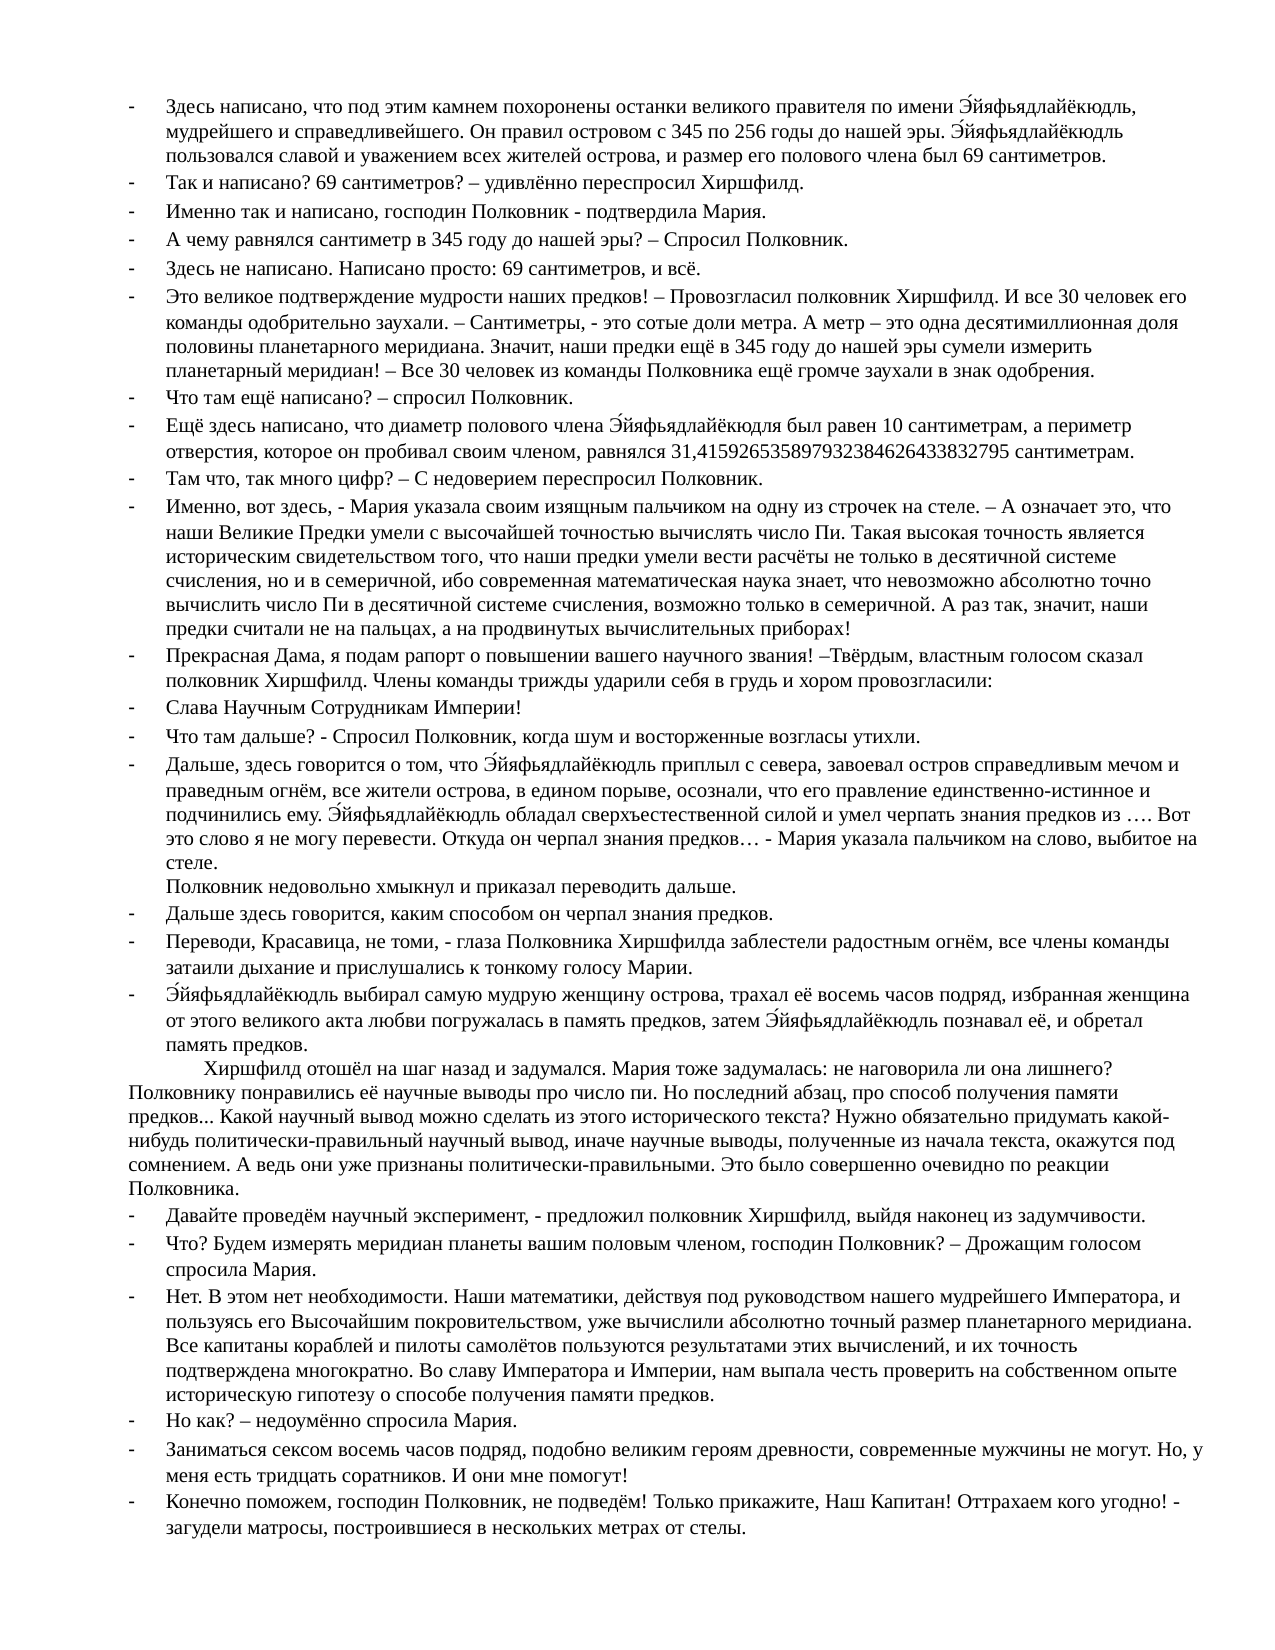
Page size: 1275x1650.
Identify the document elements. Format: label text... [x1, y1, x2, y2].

list Именно, вот здесь, - Мария указала своим изящным пальчиком на одну из строчек на стеле. – А означает это, что наши Великие Предки умели с высочайшей точностью вычислять число Пи. Такая высокая точность является историческим свидетельством того, что наши предки умели вести расчёты не только в десятичной системе счисления, но и в семеричной, ибо современная математическая наука знает, что невозможно абсолютно точно вычислить число Пи в десятичной системе счисления, возможно только в семеричной. А раз так, значит, наши предки считали не на пальцах, а на продвинутых вычислительных приборах! [128, 491, 1206, 640]
text Полковник недовольно хмыкнул и приказал переводить дальше. [166, 874, 1206, 898]
list Это великое подтверждение мудрости наших предков! – Провозгласил полковник Хиршфилд. И все 30 человек его команды одобрительно заухали. – Сантиметры, - это сотые доли метра. А метр – это одна десятимиллионная доля половины планетарного меридиана. Значит, наши предки ещё в 345 году до нашей эры сумели измерить планетарный меридиан! – Все 30 человек из команды Полковника ещё громче заухали в знак одобрения. [128, 281, 1206, 382]
list Именно так и написано, господин Полковник - подтвердила Мария. [128, 196, 1206, 224]
list Заниматься сексом восемь часов подряд, подобно великим героям древности, современные мужчины не могут. Но, у меня есть тридцать соратников. И они мне помогут! [128, 1434, 1206, 1487]
list Э́йяфьядлайёкюдль выбирал самую мудрую женщину острова, трахал её восемь часов подряд, избранная женщина от этого великого акта любви погружалась в память предков, затем Э́йяфьядлайёкюдль познавал её, и обретал память предков. [128, 979, 1206, 1056]
list Дальше, здесь говорится о том, что Э́йяфьядлайёкюдль приплыл с севера, завоевал остров справедливым мечом и праведным огнём, все жители острова, в едином порыве, осознали, что его правление единственно-истинное и подчинились ему. Э́йяфьядлайёкюдль обладал сверхъестественной силой и умел черпать знания предков из …. Вот это слово я не могу перевести. Откуда он черпал знания предков… - Мария указала пальчиком на слово, выбитое на стеле. [128, 749, 1206, 874]
list Дальше здесь говорится, каким способом он черпал знания предков. [128, 898, 1206, 927]
list Так и написано? 69 сантиметров? – удивлённо переспросил Хиршфилд. [128, 167, 1206, 196]
list Слава Научным Сотрудникам Империи! [128, 692, 1206, 721]
list Что? Будем измерять меридиан планеты вашим половым членом, господин Полковник? – Дрожащим голосом спросила Мария. [128, 1228, 1206, 1281]
list А чему равнялся сантиметр в 345 году до нашей эры? – Спросил Полковник. [128, 224, 1206, 253]
list Но как? – недоумённо спросила Мария. [128, 1406, 1206, 1434]
list Нет. В этом нет необходимости. Наши математики, действуя под руководством нашего мудрейшего Императора, и пользуясь его Высочайшим покровительством, уже вычислили абсолютно точный размер планетарного меридиана. Все капитаны кораблей и пилоты самолётов пользуются результатами этих вычислений, и их точность подтверждена многократно. Во славу Императора и Империи, нам выпала честь проверить на собственном опыте историческую гипотезу о способе получения памяти предков. [128, 1281, 1206, 1406]
list Переводи, Красавица, не томи, - глаза Полковника Хиршфилда заблестели радостным огнём, все члены команды затаили дыхание и прислушались к тонкому голосу Марии. [128, 927, 1206, 979]
text Хиршфилд отошёл на шаг назад и задумался. Мария тоже задумалась: не наговорила ли она лишнего? Полковнику понравились её научные выводы про число пи. Но последний абзац, про способ получения памяти предков... Какой научный вывод можно сделать из этого исторического текста? Нужно обязательно придумать какой-нибудь политически-правильный научный вывод, иначе научные выводы, полученные из начала текста, окажутся под сомнением. А ведь они уже признаны политически-правильными. Это было совершенно очевидно по реакции Полковника. [128, 1056, 1206, 1200]
list Здесь написано, что под этим камнем похоронены останки великого правителя по имени Э́йяфьядлайёкюдль, мудрейшего и справедливейшего. Он правил островом с 345 по 256 годы до нашей эры. Э́йяфьядлайёкюдль пользовался славой и уважением всех жителей острова, и размер его полового члена был 69 сантиметров. [128, 91, 1206, 167]
list Здесь не написано. Написано просто: 69 сантиметров, и всё. [128, 253, 1206, 281]
list Что там дальше? - Спросил Полковник, когда шум и восторженные возгласы утихли. [128, 721, 1206, 749]
list Там что, так много цифр? – С недоверием переспросил Полковник. [128, 463, 1206, 491]
list Что там ещё написано? – спросил Полковник. [128, 382, 1206, 410]
list Прекрасная Дама, я подам рапорт о повышении вашего научного звания! –Твёрдым, властным голосом сказал полковник Хиршфилд. Члены команды трижды ударили себя в грудь и хором провозгласили: [128, 640, 1206, 692]
list Ещё здесь написано, что диаметр полового члена Э́йяфьядлайёкюдля был равен 10 сантиметрам, а периметр отверстия, которое он пробивал своим членом, равнялся 31,415926535897932384626433832795 сантиметрам. [128, 410, 1206, 463]
list Конечно поможем, господин Полковник, не подведём! Только прикажите, Наш Капитан! Оттрахаем кого угодно! - загудели матросы, построившиеся в нескольких метрах от стелы. [128, 1487, 1206, 1539]
list Давайте проведём научный эксперимент, - предложил полковник Хиршфилд, выйдя наконец из задумчивости. [128, 1200, 1206, 1228]
